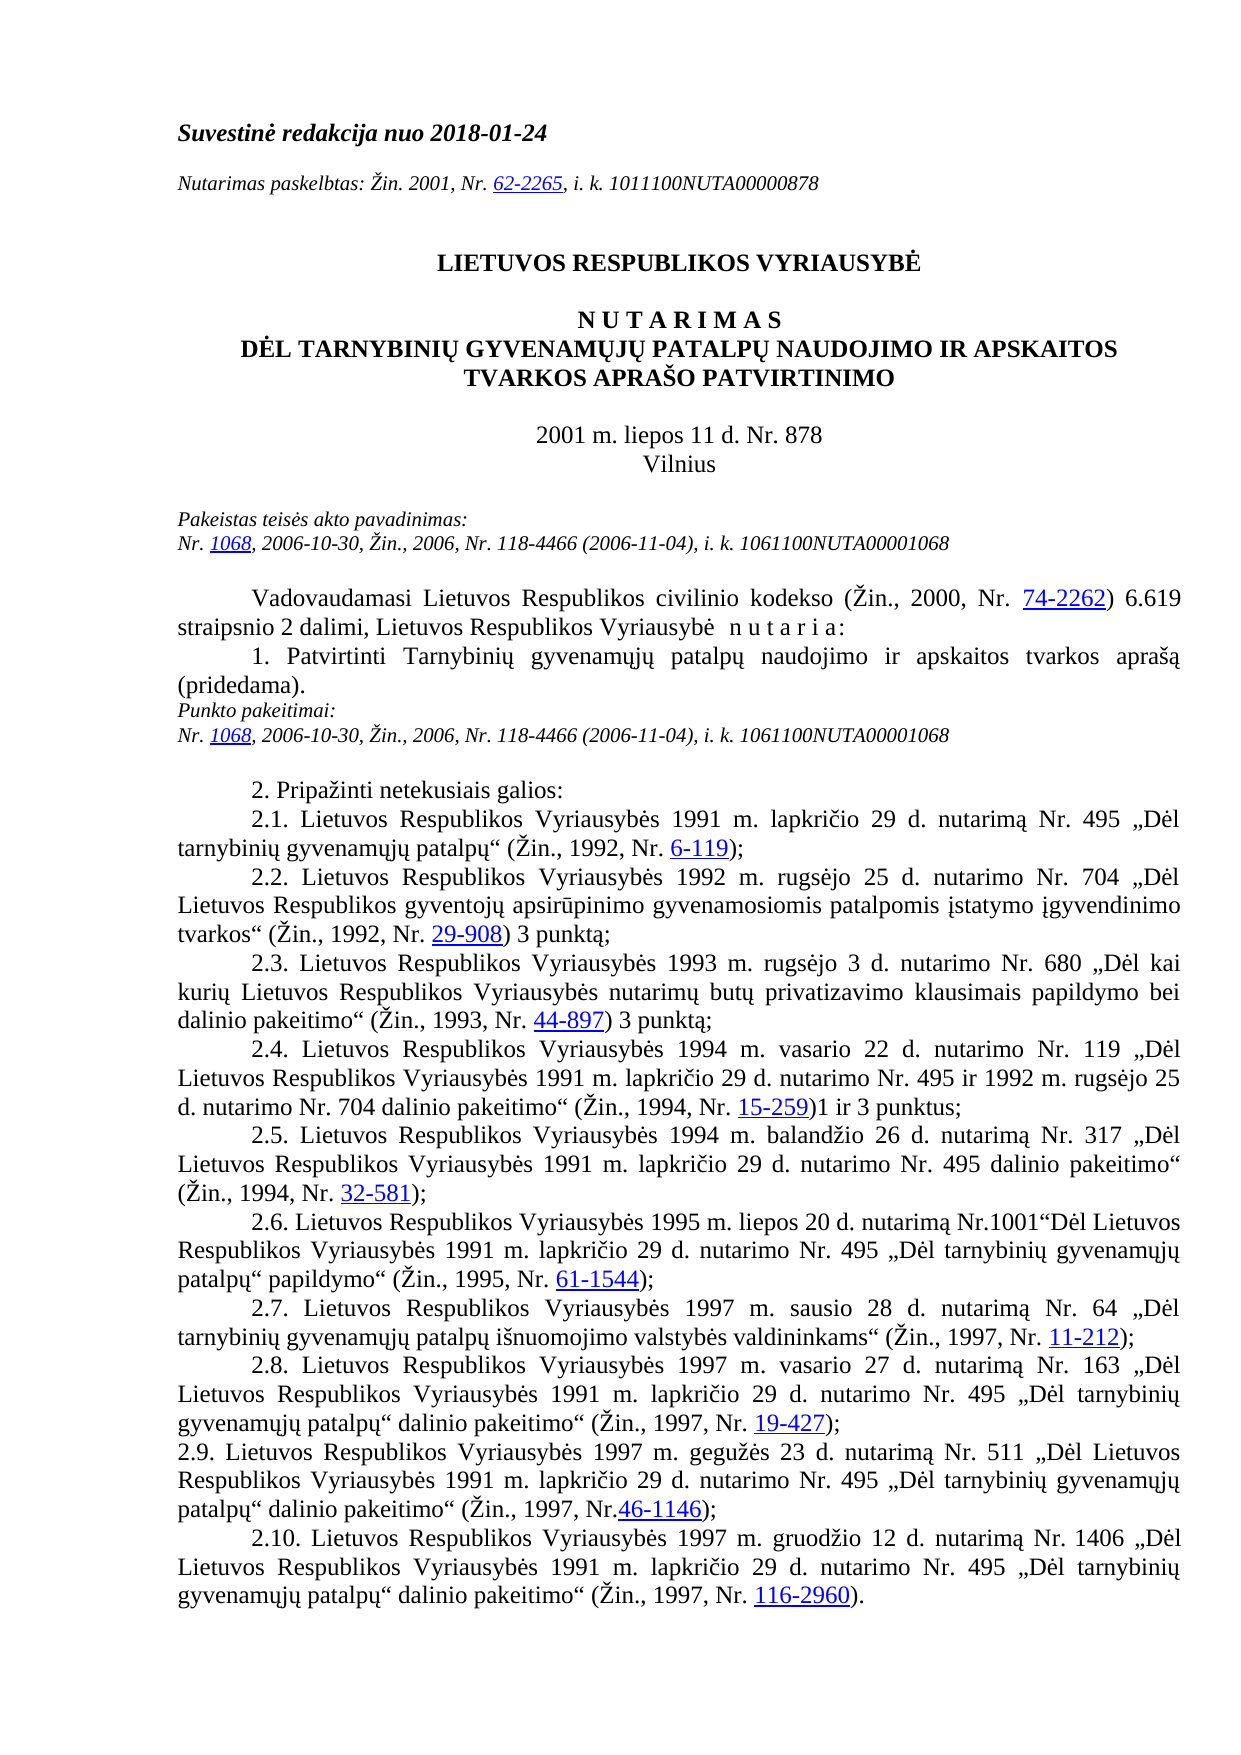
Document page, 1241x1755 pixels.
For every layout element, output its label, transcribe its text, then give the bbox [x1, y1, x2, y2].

text Nr. 1068, 2006-10-30, Žin., 2006, Nr. 118-4466 (2006-11-04), i. k. 1061100NUTA00001068 [177, 722, 1181, 747]
text 2.6. Lietuvos Respublikos Vyriausybės 1995 m. liepos 20 d. nutarimą Nr.1001“Dėl Lietuvos Respublikos Vyriausybės 1991 m. lapkričio 29 d. nutarimo Nr. 495 „Dėl tarnybinių gyvenamųjų patalpų“ papildymo“ (Žin., 1995, Nr. 61-1544); [177, 1207, 1181, 1293]
text Nr. 1068, 2006-10-30, Žin., 2006, Nr. 118-4466 (2006-11-04), i. k. 1061100NUTA00001068 [177, 531, 1181, 555]
text 2.2. Lietuvos Respublikos Vyriausybės 1992 m. rugsėjo 25 d. nutarimo Nr. 704 „Dėl Lietuvos Respublikos gyventojų apsirūpinimo gyvenamosiomis patalpomis įstatymo įgyvendinimo tvarkos“ (Žin., 1992, Nr. 29-908) 3 punktą; [177, 862, 1181, 948]
text Nutarimas paskelbtas: Žin. 2001, Nr. 62-2265, i. k. 1011100NUTA00000878 [177, 171, 1181, 195]
text Vadovaudamasi Lietuvos Respublikos civilinio kodekso (Žin., 2000, Nr. 74-2262) 6.619 straipsnio 2 dalimi, Lietuvos Respublikos Vyriausybė nutaria: [177, 583, 1181, 641]
text LIETUVOS RESPUBLIKOS VYRIAUSYBĖ [177, 248, 1181, 277]
text 1. Patvirtinti Tarnybinių gyvenamųjų patalpų naudojimo ir apskaitos tvarkos aprašą (pridedama). [177, 641, 1181, 698]
text 2.1. Lietuvos Respublikos Vyriausybės 1991 m. lapkričio 29 d. nutarimą Nr. 495 „Dėl tarnybinių gyvenamųjų patalpų“ (Žin., 1992, Nr. 6-119); [177, 804, 1181, 862]
text 2.3. Lietuvos Respublikos Vyriausybės 1993 m. rugsėjo 3 d. nutarimo Nr. 680 „Dėl kai kurių Lietuvos Respublikos Vyriausybės nutarimų butų privatizavimo klausimais papildymo bei dalinio pakeitimo“ (Žin., 1993, Nr. 44-897) 3 punktą; [177, 948, 1181, 1034]
text 2. Pripažinti netekusiais galios: [177, 775, 1181, 804]
text 2.7. Lietuvos Respublikos Vyriausybės 1997 m. sausio 28 d. nutarimą Nr. 64 „Dėl tarnybinių gyvenamųjų patalpų išnuomojimo valstybės valdininkams“ (Žin., 1997, Nr. 11-212); [177, 1293, 1181, 1350]
text N U T A R I M A S [177, 305, 1181, 334]
text Vilnius [177, 449, 1181, 478]
text Pakeistas teisės akto pavadinimas: [177, 507, 1181, 531]
text 2.5. Lietuvos Respublikos Vyriausybės 1994 m. balandžio 26 d. nutarimą Nr. 317 „Dėl Lietuvos Respublikos Vyriausybės 1991 m. lapkričio 29 d. nutarimo Nr. 495 dalinio pakeitimo“ (Žin., 1994, Nr. 32-581); [177, 1120, 1181, 1207]
text 2.9. Lietuvos Respublikos Vyriausybės 1997 m. gegužės 23 d. nutarimą Nr. 511 „Dėl Lietuvos Respublikos Vyriausybės 1991 m. lapkričio 29 d. nutarimo Nr. 495 „Dėl tarnybinių gyvenamųjų patalpų“ dalinio pakeitimo“ (Žin., 1997, Nr.46-1146); [177, 1437, 1181, 1523]
text DĖL TARNYBINIŲ GYVENAMŲJŲ PATALPŲ NAUDOJIMO IR APSKAITOS TVARKOS APRAŠO PATVIRTINIMO [177, 334, 1181, 392]
text Suvestinė redakcija nuo 2018-01-24 [177, 118, 1181, 147]
text Punkto pakeitimai: [177, 698, 1181, 722]
text 2.8. Lietuvos Respublikos Vyriausybės 1997 m. vasario 27 d. nutarimą Nr. 163 „Dėl Lietuvos Respublikos Vyriausybės 1991 m. lapkričio 29 d. nutarimo Nr. 495 „Dėl tarnybinių gyvenamųjų patalpų“ dalinio pakeitimo“ (Žin., 1997, Nr. 19-427); [177, 1350, 1181, 1437]
text 2.4. Lietuvos Respublikos Vyriausybės 1994 m. vasario 22 d. nutarimo Nr. 119 „Dėl Lietuvos Respublikos Vyriausybės 1991 m. lapkričio 29 d. nutarimo Nr. 495 ir 1992 m. rugsėjo 25 d. nutarimo Nr. 704 dalinio pakeitimo“ (Žin., 1994, Nr. 15-259)1 ir 3 punktus; [177, 1034, 1181, 1120]
text 2.10. Lietuvos Respublikos Vyriausybės 1997 m. gruodžio 12 d. nutarimą Nr. 1406 „Dėl Lietuvos Respublikos Vyriausybės 1991 m. lapkričio 29 d. nutarimo Nr. 495 „Dėl tarnybinių gyvenamųjų patalpų“ dalinio pakeitimo“ (Žin., 1997, Nr. 116-2960). [177, 1523, 1181, 1609]
text 2001 m. liepos 11 d. Nr. 878 [177, 420, 1181, 449]
